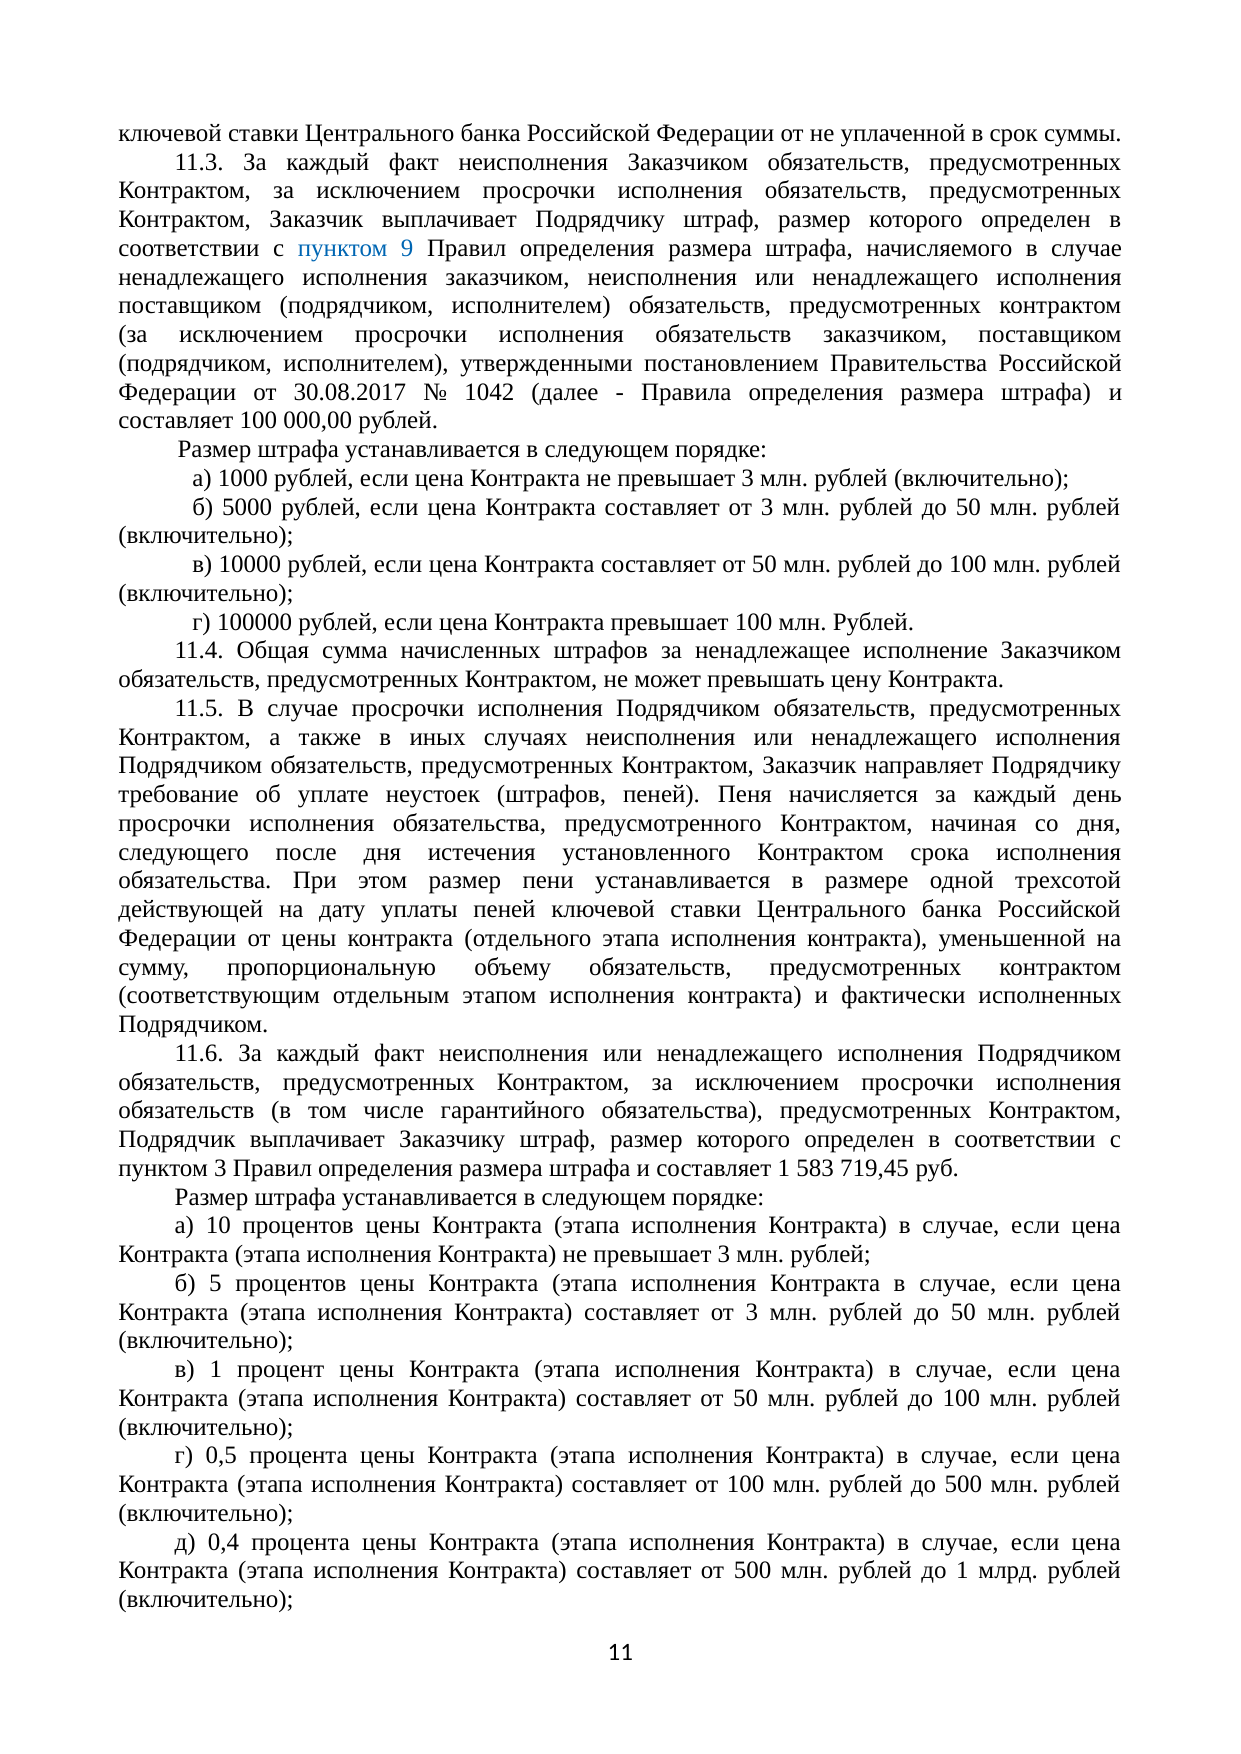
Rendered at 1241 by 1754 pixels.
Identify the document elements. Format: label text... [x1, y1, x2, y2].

text ключевой ставки Центрального банка Российской Федерации от не уплаченной в срок суммы. [118, 118, 1122, 147]
text Размер штрафа устанавливается в следующем порядке: [118, 434, 1122, 463]
text а) 1000 рублей, если цена Контракта не превышает 3 млн. рублей (включительно); [118, 463, 1122, 492]
text в) 1 процент цены Контракта (этапа исполнения Контракта) в случае, если цена Контракта (этапа исполнения Контракта) составляет от 50 млн. рублей до 100 млн. рублей (включительно); [118, 1354, 1122, 1441]
text а) 10 процентов цены Контракта (этапа исполнения Контракта) в случае, если цена Контракта (этапа исполнения Контракта) не превышает 3 млн. рублей; [118, 1211, 1122, 1268]
text г) 0,5 процента цены Контракта (этапа исполнения Контракта) в случае, если цена Контракта (этапа исполнения Контракта) составляет от 100 млн. рублей до 500 млн. рублей (включительно); [118, 1441, 1122, 1527]
text 11.4. Общая сумма начисленных штрафов за ненадлежащее исполнение Заказчиком обязательств, предусмотренных Контрактом, не может превышать цену Контракта. [118, 636, 1122, 693]
text в) 10000 рублей, если цена Контракта составляет от 50 млн. рублей до 100 млн. рублей (включительно); [118, 549, 1122, 607]
text г) 100000 рублей, если цена Контракта превышает 100 млн. Рублей. [118, 607, 1122, 636]
text 11.3. За каждый факт неисполнения Заказчиком обязательств, предусмотренных Контрактом, за исключением просрочки исполнения обязательств, предусмотренных Контрактом, Заказчик выплачивает Подрядчику штраф, размер которого определен в соответствии с пунктом 9 Правил определения размера штрафа, начисляемого в случае ненадлежащего исполнения заказчиком, неисполнения или ненадлежащего исполнения поставщиком (подрядчиком, исполнителем) обязательств, предусмотренных контрактом (за исключением просрочки исполнения обязательств заказчиком, поставщиком (подрядчиком, исполнителем), утвержденными постановлением Правительства Российской Федерации от 30.08.2017 № 1042 (далее - Правила определения размера штрафа) и составляет 100 000,00 рублей. [118, 147, 1122, 434]
text б) 5 процентов цены Контракта (этапа исполнения Контракта в случае, если цена Контракта (этапа исполнения Контракта) составляет от 3 млн. рублей до 50 млн. рублей (включительно); [118, 1268, 1122, 1354]
text 11.6. За каждый факт неисполнения или ненадлежащего исполнения Подрядчиком обязательств, предусмотренных Контрактом, за исключением просрочки исполнения обязательств (в том числе гарантийного обязательства), предусмотренных Контрактом, Подрядчик выплачивает Заказчику штраф, размер которого определен в соответствии с пунктом 3 Правил определения размера штрафа и составляет 1 583 719,45 руб. [118, 1038, 1122, 1182]
text д) 0,4 процента цены Контракта (этапа исполнения Контракта) в случае, если цена Контракта (этапа исполнения Контракта) составляет от 500 млн. рублей до 1 млрд. рублей (включительно); [118, 1527, 1122, 1613]
text Размер штрафа устанавливается в следующем порядке: [118, 1182, 1122, 1211]
text б) 5000 рублей, если цена Контракта составляет от 3 млн. рублей до 50 млн. рублей (включительно); [118, 492, 1122, 549]
text 11.5. В случае просрочки исполнения Подрядчиком обязательств, предусмотренных Контрактом, а также в иных случаях неисполнения или ненадлежащего исполнения Подрядчиком обязательств, предусмотренных Контрактом, Заказчик направляет Подрядчику требование об уплате неустоек (штрафов, пеней). Пеня начисляется за каждый день просрочки исполнения обязательства, предусмотренного Контрактом, начиная со дня, следующего после дня истечения установленного Контрактом срока исполнения обязательства. При этом размер пени устанавливается в размере одной трехсотой действующей на дату уплаты пеней ключевой ставки Центрального банка Российской Федерации от цены контракта (отдельного этапа исполнения контракта), уменьшенной на сумму, пропорциональную объему обязательств, предусмотренных контрактом (соответствующим отдельным этапом исполнения контракта) и фактически исполненных Подрядчиком. [118, 693, 1122, 1038]
